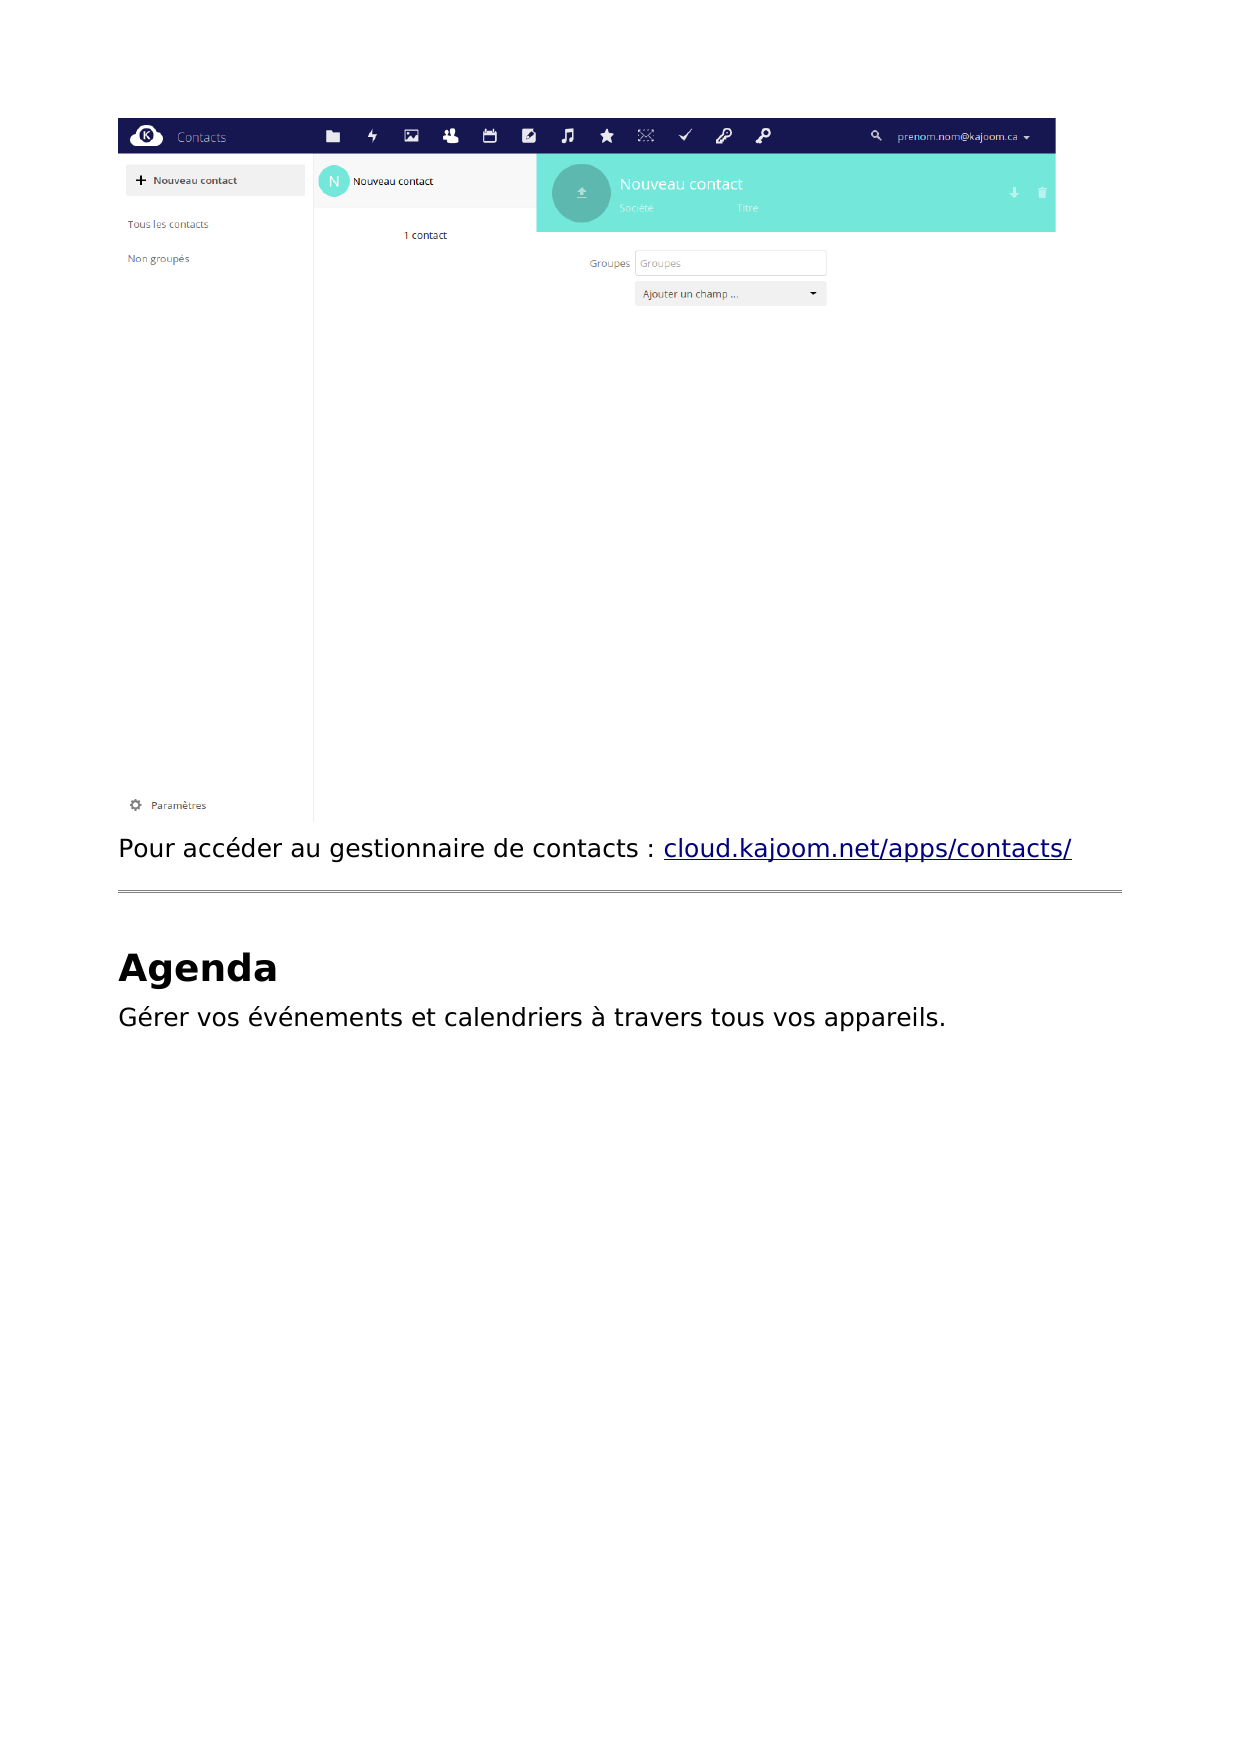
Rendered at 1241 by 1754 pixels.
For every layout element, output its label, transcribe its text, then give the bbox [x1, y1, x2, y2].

text Gérer vos événements et calendriers à travers tous vos appareils. [118, 1003, 1122, 1032]
subtitle Agenda [118, 947, 1122, 990]
picture [118, 118, 1056, 822]
text Pour accéder au gestionnaire de contacts : cloud.kajoom.net/apps/contacts/ [118, 834, 1122, 863]
